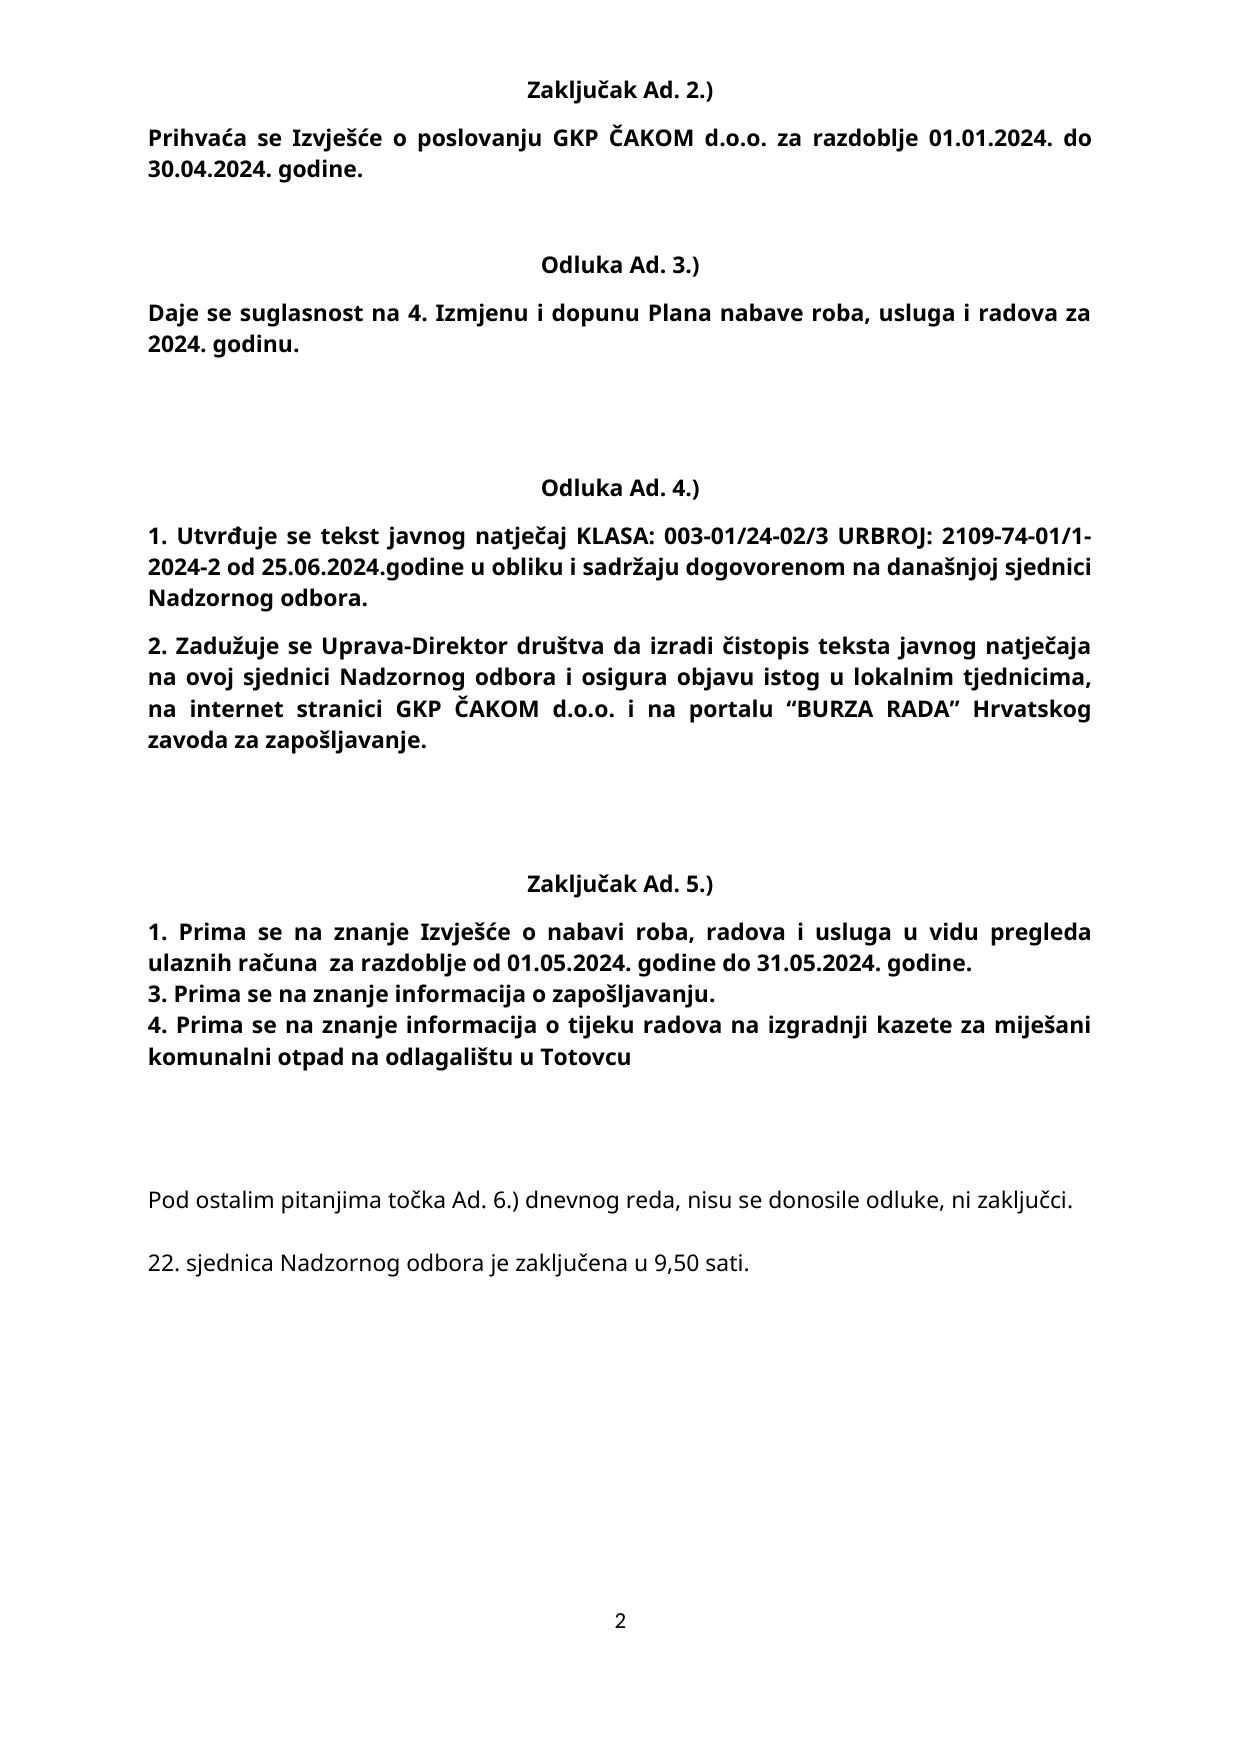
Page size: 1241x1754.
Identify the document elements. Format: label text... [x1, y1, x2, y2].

text 22. sjednica Nadzornog odbora je zaključena u 9,50 sati. [148, 1247, 1093, 1278]
text 2. Zadužuje se Uprava-Direktor društva da izradi čistopis teksta javnog natječaja na ovoj sjednici Nadzornog odbora i osigura objavu istog u lokalnim tjednicima, na internet stranici GKP ČAKOM d.o.o. i na portalu “BURZA RADA” Hrvatskog zavoda za zapošljavanje. [148, 630, 1093, 755]
text Odluka Ad. 3.) [148, 249, 1093, 280]
text Zaključak Ad. 2.) [148, 74, 1093, 105]
text Zaključak Ad. 5.) [148, 867, 1093, 899]
text 4. Prima se na znanje informacija o tijeku radova na izgradnji kazete za miješani komunalni otpad na odlagalištu u Totovcu [148, 1009, 1093, 1072]
text Prihvaća se Izvješće o poslovanju GKP ČAKOM d.o.o. za razdoblje 01.01.2024. do 30.04.2024. godine. [148, 122, 1093, 184]
text 1. Utvrđuje se tekst javnog natječaj KLASA: 003-01/24-02/3 URBROJ: 2109-74-01/1-2024-2 od 25.06.2024.godine u obliku i sadržaju dogovorenom na današnjoj sjednici Nadzornog odbora. [148, 519, 1093, 613]
text 1. Prima se na znanje Izvješće o nabavi roba, radova i usluga u vidu pregleda ulaznih računa za razdoblje od 01.05.2024. godine do 31.05.2024. godine. [148, 915, 1093, 978]
text 3. Prima se na znanje informacija o zapošljavanju. [148, 978, 1093, 1009]
text Daje se suglasnost na 4. Izmjenu i dopunu Plana nabave roba, usluga i radova za 2024. godinu. [148, 297, 1093, 359]
text Odluka Ad. 4.) [148, 472, 1093, 503]
text Pod ostalim pitanjima točka Ad. 6.) dnevnog reda, nisu se donosile odluke, ni zaključci. [148, 1184, 1093, 1215]
